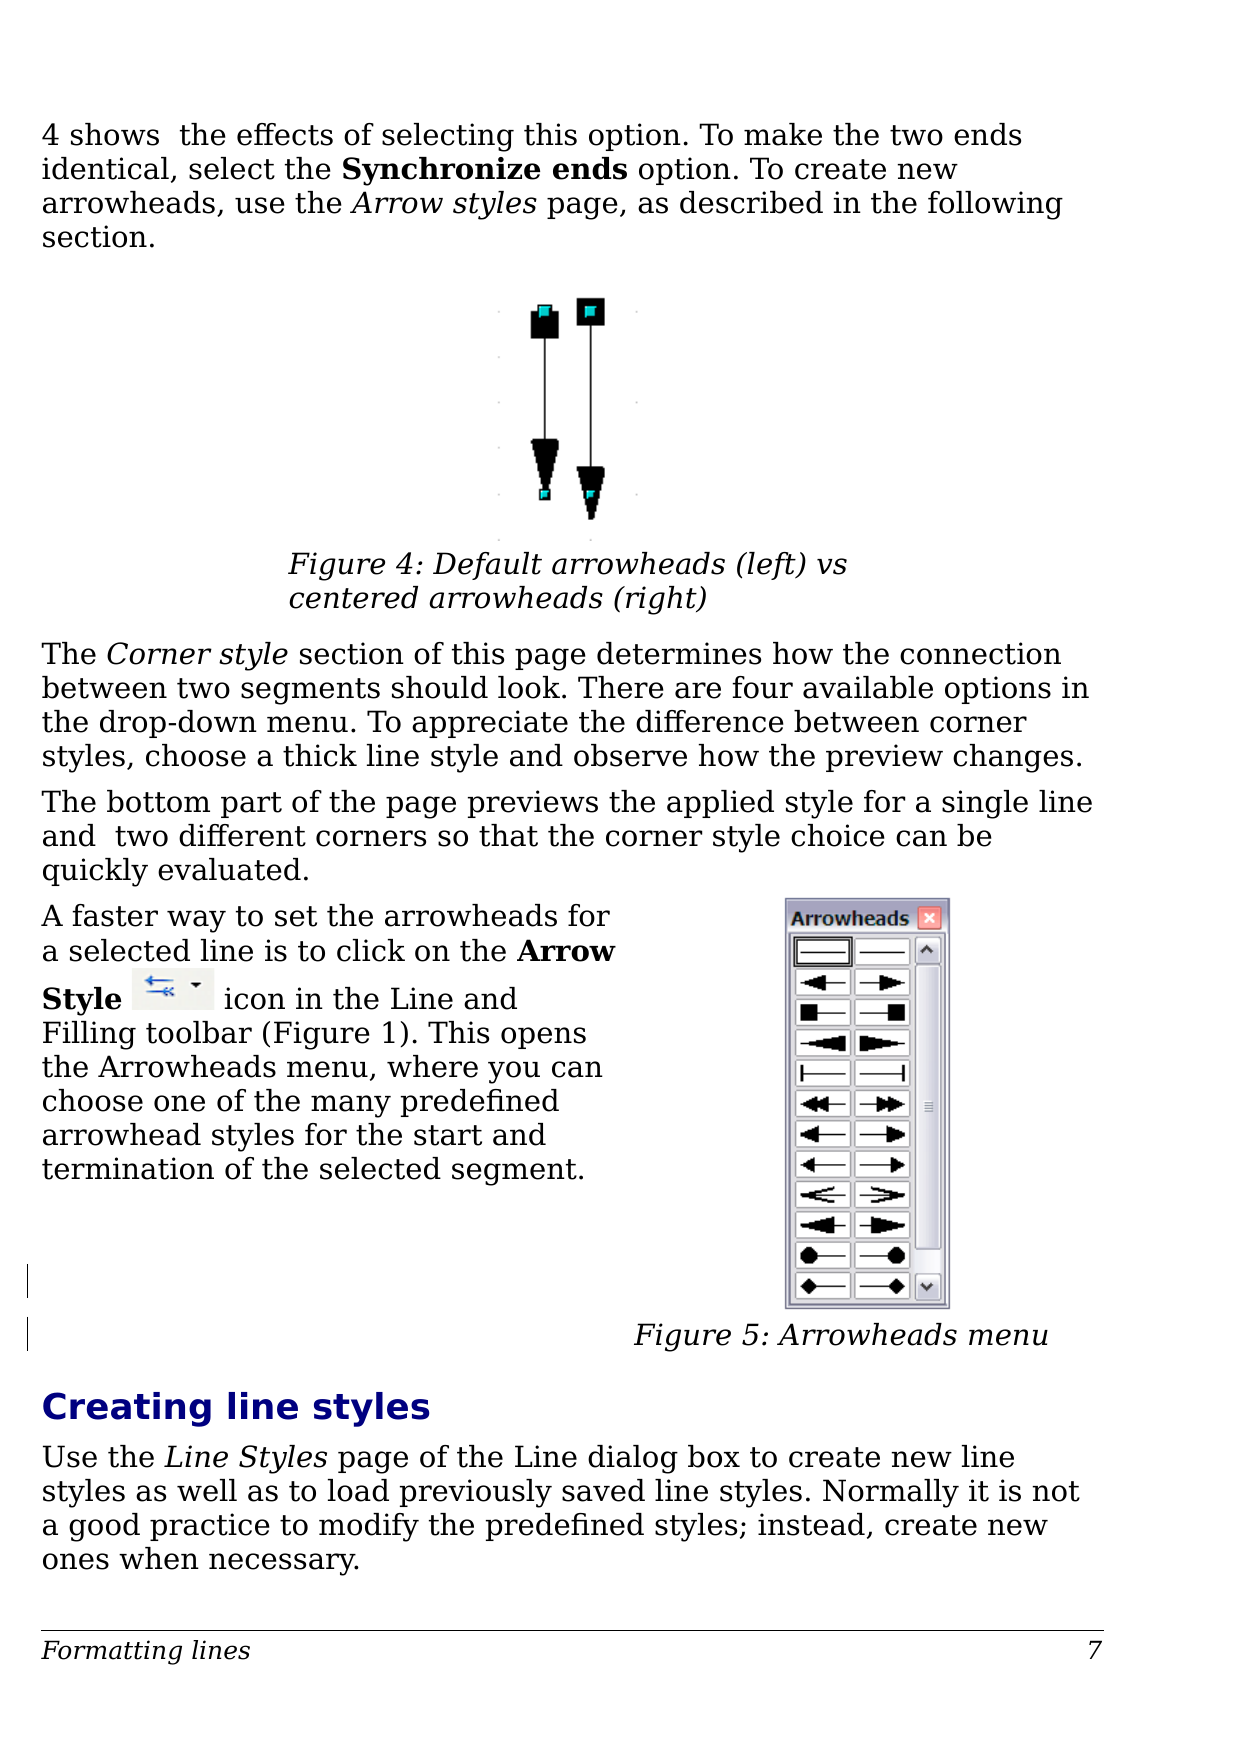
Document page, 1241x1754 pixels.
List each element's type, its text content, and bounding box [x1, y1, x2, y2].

text 4 shows the effects of selecting this option. To make the two ends identical, select the Synchronize ends option. To create new arrowheads, use the Arrow styles page, as described in the following section. [41, 118, 1104, 254]
text Figure 4: Default arrowheads (left) vs centered arrowheads (right) [288, 547, 857, 615]
text The Corner style section of this page determines how the connection between two segments should look. There are four available options in the drop‑down menu. To appreciate the difference between corner styles, choose a thick line style and observe how the preview changes. [41, 637, 1104, 773]
text Use the Line Styles page of the Line dialog box to create new line styles as well as to load previously saved line styles. Normally it is not a good practice to modify the predefined styles; instead, create new ones when necessary. [41, 1440, 1104, 1576]
picture [131, 968, 215, 1010]
subtitle Creating line styles [41, 1386, 1104, 1428]
picture [781, 895, 953, 1312]
text A faster way to set the arrowheads for a selected line is to click on the Arrow Style icon in the Line and Filling toolbar (Figure 1). This opens the Arrowheads menu, where you can choose one of the many predefined arrowhead styles for the start and termination of the selected segment. [41, 895, 1104, 1318]
text Figure 5: Arrowheads menu [634, 1318, 1100, 1352]
picture [482, 279, 664, 541]
text The bottom part of the page previews the applied style for a single line and two different corners so that the corner style choice can be quickly evaluated. [41, 785, 1104, 887]
